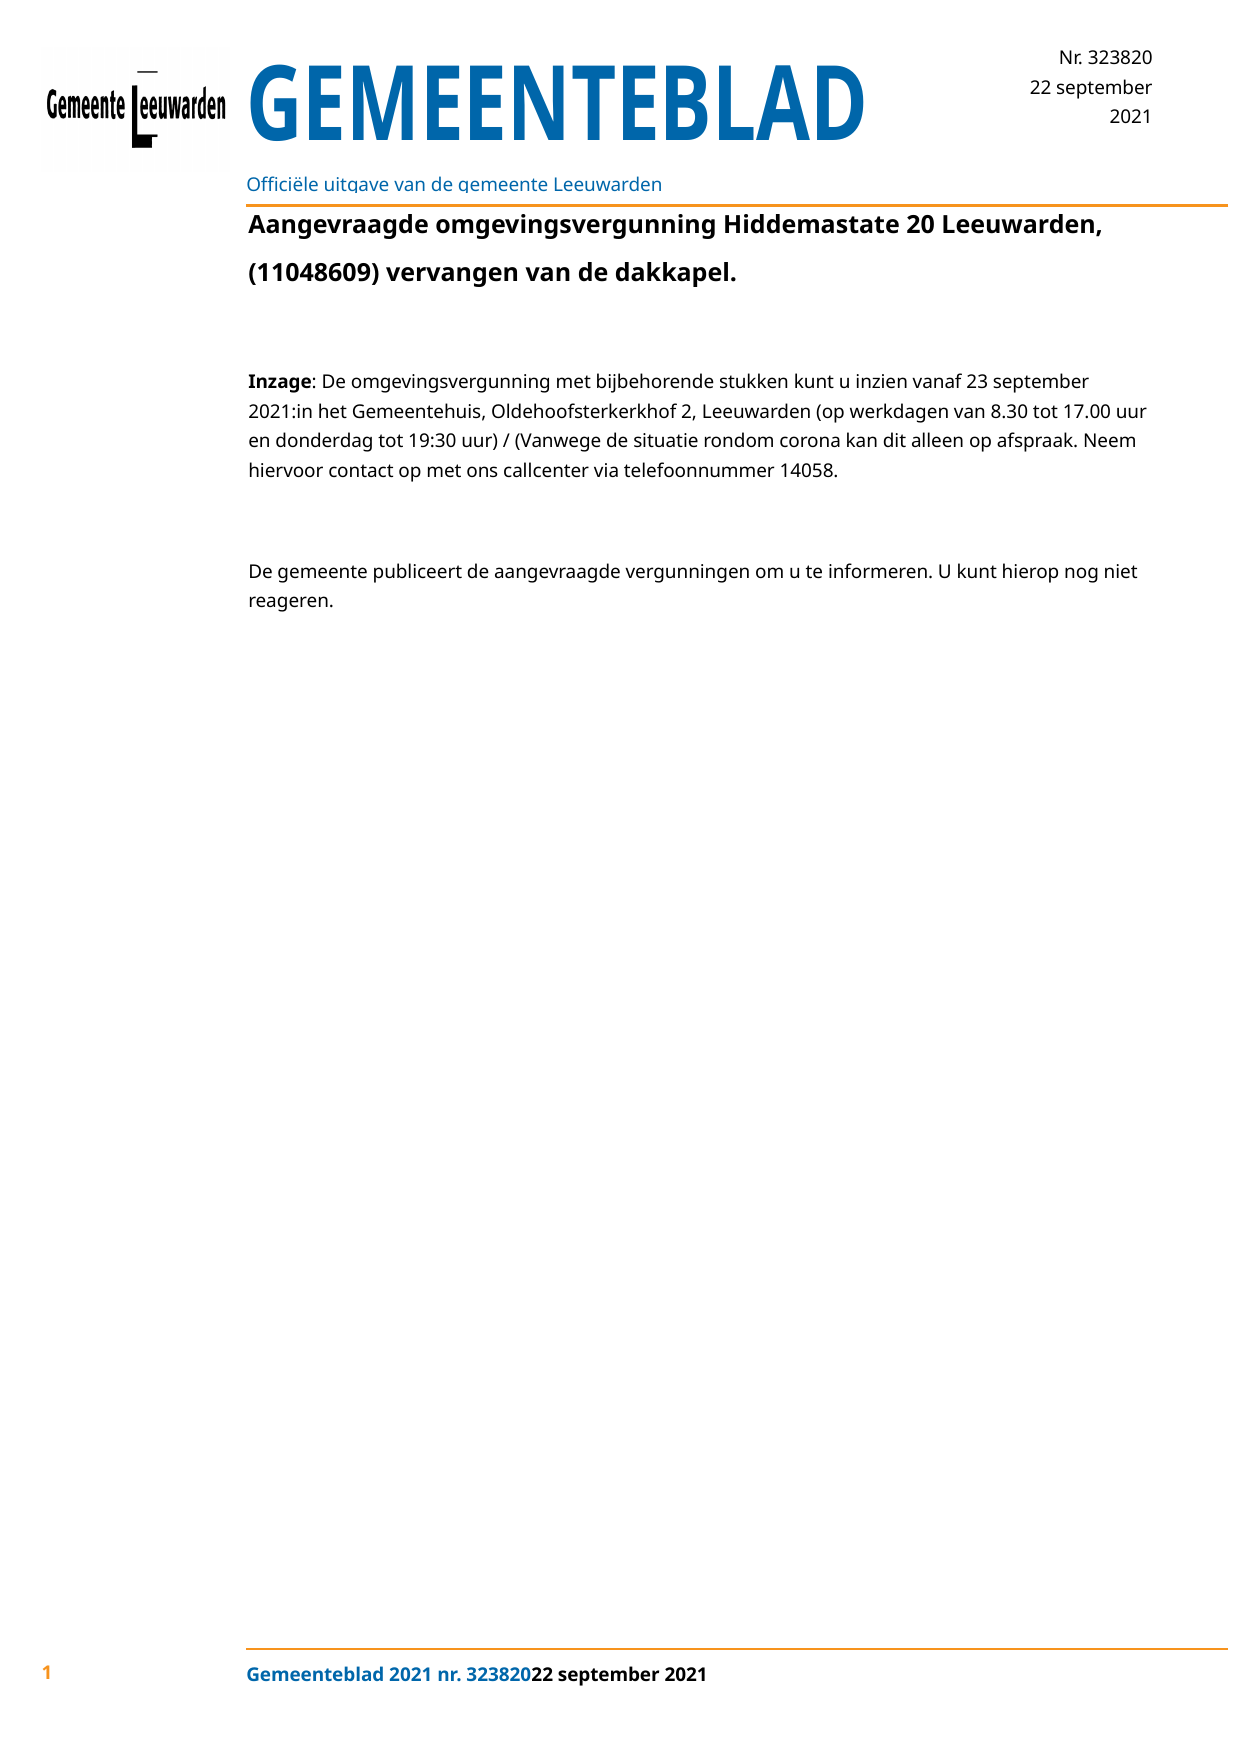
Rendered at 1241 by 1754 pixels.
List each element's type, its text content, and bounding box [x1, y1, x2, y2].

text Aangevraagde omgevingsvergunning Hiddemastate 20 Leeuwarden, (11048609) vervangen van de dakkapel. [248, 207, 1152, 288]
text Inzage: De omgevingsvergunning met bijbehorende stukken kunt u inzien vanaf 23 september 2021:in het Gemeentehuis, Oldehoofsterkerkhof 2, Leeuwarden (op werkdagen van 8.30 tot 17.00 uur en donderdag tot 19:30 uur) / (Vanwege de situatie rondom corona kan dit alleen op afspraak. Neem hiervoor contact op met ons callcenter via telefoonnummer 14058. [248, 368, 1152, 483]
text De gemeente publiceert de aangevraagde vergunningen om u te informeren. U kunt hierop nog niet reageren. [248, 558, 1152, 613]
picture [41, 47, 231, 172]
